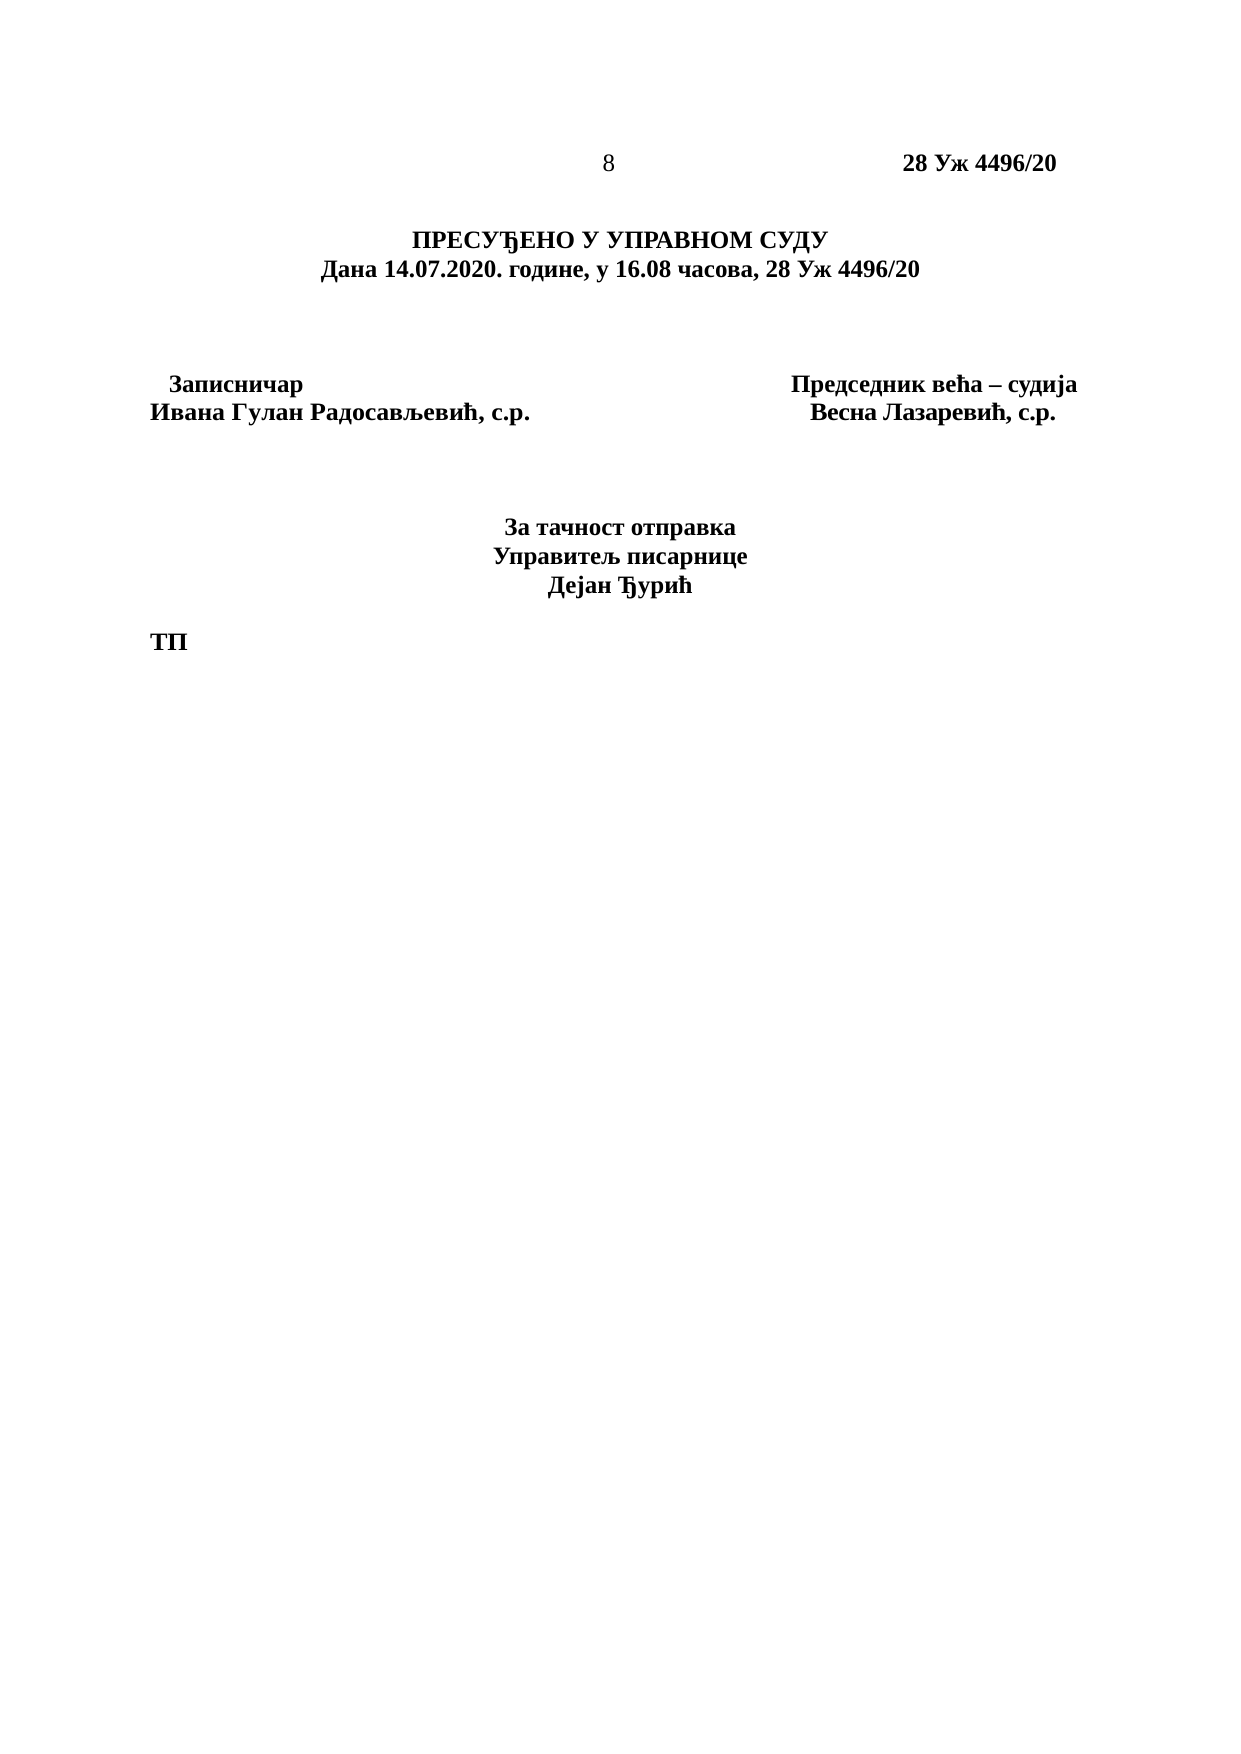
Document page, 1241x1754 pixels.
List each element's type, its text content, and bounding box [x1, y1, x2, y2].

text Управитељ писарнице [150, 541, 1090, 570]
text Ивана Гулан Радосављевић, с.р. Весна Лазаревић, с.р. [150, 397, 1090, 426]
text Дана 14.07.2020. године, у 16.08 часова, 28 Уж 4496/20 [150, 254, 1090, 282]
text Дејан Ђурић [150, 570, 1090, 599]
text Записничар Председник већа – судија [150, 369, 1090, 397]
text ТП [150, 627, 1090, 656]
text За тачност отправка [150, 512, 1090, 541]
text ПРЕСУЂЕНО У УПРАВНОМ СУДУ [150, 225, 1090, 254]
